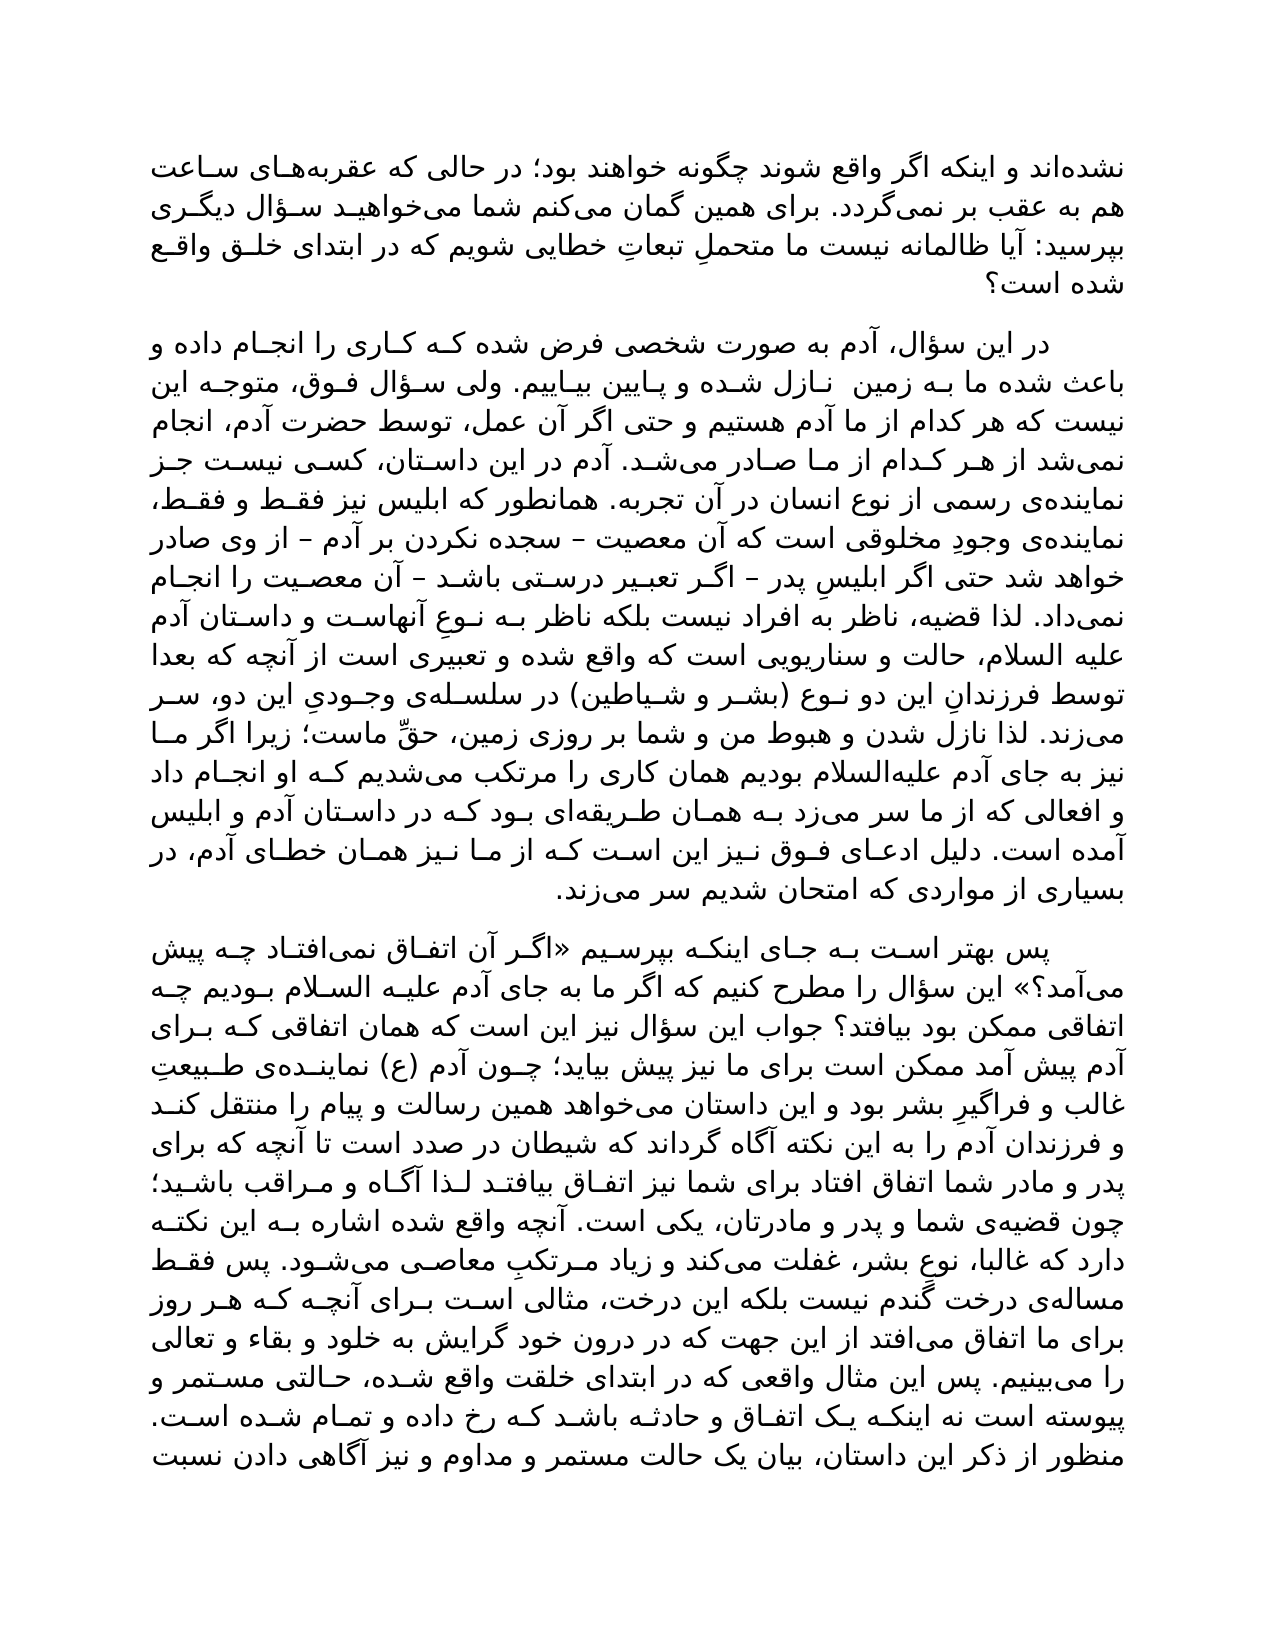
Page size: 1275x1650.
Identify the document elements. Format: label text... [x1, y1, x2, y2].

text نشده‌اند و اینکه اگر واقع شوند چگونه خواهند بود؛ در حالی که عقربه‌های ساعت هم به عقب بر نمی‌گردد. برای همین گمان می‌کنم شما می‌خواهید سؤال دیگری بپرسید: آیا ظالمانه نیست ما متحملِ تبعاتِ خطایی شویم که در ابتدای خلق واقع شده است؟ [150, 150, 1125, 301]
text پس بهتر است به جای اینکه بپرسیم «اگر آن اتفاق نمی‌افتاد چه پیش می‌آمد؟» این سؤال را مطرح کنیم که اگر ما به جای آدم علیه السلام بودیم چه اتفاقی ممکن بود بیافتد؟ جواب این سؤال نیز این است که همان اتفاقی که برای آدم پیش آمد ممکن است برای ما نیز پیش بیاید؛ چون آدم (ع) نماینده‌ی طبیعتِ غالب و فراگیرِ بشر بود و این داستان می‌خواهد همین رسالت و پیام را منتقل کند و فرزندان آدم را به این نکته آگاه گرداند که شیطان در صدد است تا آنچه که برای پدر و مادر شما اتفاق افتاد برای شما نیز اتفاق بیافتد لذا آگاه و مراقب باشید؛ چون قضیه‌ی شما و پدر و مادرتان، یکی است. آنچه واقع شده اشاره به این نکته دارد که غالبا، نوعِ بشر، غفلت می‌کند و زیاد مرتکبِ معاصی می‌شود. پس فقط مساله‌ی درخت گندم نیست بلکه این درخت، مثالی است برای آنچه که هر روز برای ما اتفاق می‌افتد از این جهت که در درون خود گرایش به خلود و بقاء و تعالی را می‌بینیم. پس این مثال واقعی که در ابتدای خلقت واقع شده، حالتی مستمر و پیوسته است نه اینکه یک اتفاق و حادثه باشد که رخ داده و تمام شده است. منظور از ذکر این داستان، بیان یک حالت مستمر و مداوم و نیز آگاهی دادن نسبت به آن می‌باشد. همانطور که آدم علیه السلام از بهشت به زمین هبوط کرد همچنین ما نیز با انجام معصیت، از زمین به آتش جهنم هبوط می‌کنیم. پس داستان ما و آدم علیه السلام، کاملا شبیه هم هست. به همین دلیل، ملاحظه می‌کنید قرآن کریم این چنین گزارش می‌دهد که وقتی خداوند به ملائکه خبر داد که می‌خواهد خلیفه‌ای را بر روی زمین قرار دهد آنها تعجب کردند و از فساد و خون ریزی‌هایی گفتند که ممکن است واقع شود؛ ولی خداوند هیچ کدام از پیش بینی‌های آنها را نفی نکرد؛ بلکه فقط به آنها گفت «من چیزی را می‌دانم که شما نمی‌دانید». فساد و کشته شدن هابیل توسط قابیل، نمونه‌هایی از وقایع زندگیِ کنونی ماست و یک قصه و داستان جزیی نیست که فقط در تاریخ اتفاق افتاده باشد. [150, 932, 1125, 1472]
text در این سؤال، آدم به صورت شخصی فرض شده که کاری را انجام داده و باعث شده ما به زمین نازل شده و پایین بیاییم. ولی سؤال فوق، متوجه این نیست که هر کدام از ما آدم هستیم و حتی اگر آن عمل، توسط حضرت آدم، انجام نمی‌شد از هر کدام از ما صادر می‌شد. آدم در این داستان، کسی نیست جز نماینده‌ی رسمی از نوع انسان در آن تجربه. همانطور که ابلیس نیز فقط و فقط، نماینده‌ی وجودِ مخلوقی است که آن معصیت – سجده نکردن بر آدم – از وی صادر خواهد شد حتی اگر ابلیسِ پدر – اگر تعبیر درستی باشد – آن معصیت را انجام نمی‌داد. لذا قضیه، ناظر به افراد نیست بلکه ناظر به نوعِ آنهاست و داستان آدم علیه السلام، حالت و سناریویی است که واقع شده و تعبیری است از آنچه که بعدا توسط فرزندانِ این دو نوع (بشر و شیاطین) در سلسله‌ی وجودیِ این دو، سر می‌زند. لذا نازل شدن و هبوط من و شما بر روزی زمین، حقِّ ماست؛ زیرا اگر ما نیز به جای آدم علیه‌السلام بودیم همان کاری را مرتکب می‌شدیم که او انجام داد و افعالی که از ما سر می‌زد به همان طریقه‌ای بود که در داستان آدم و ابلیس آمده است. دلیل ادعای فوق نیز این است که از ما نیز همان خطای آدم، در بسیاری از مواردی که امتحان شدیم سر می‌زند. [150, 327, 1125, 906]
